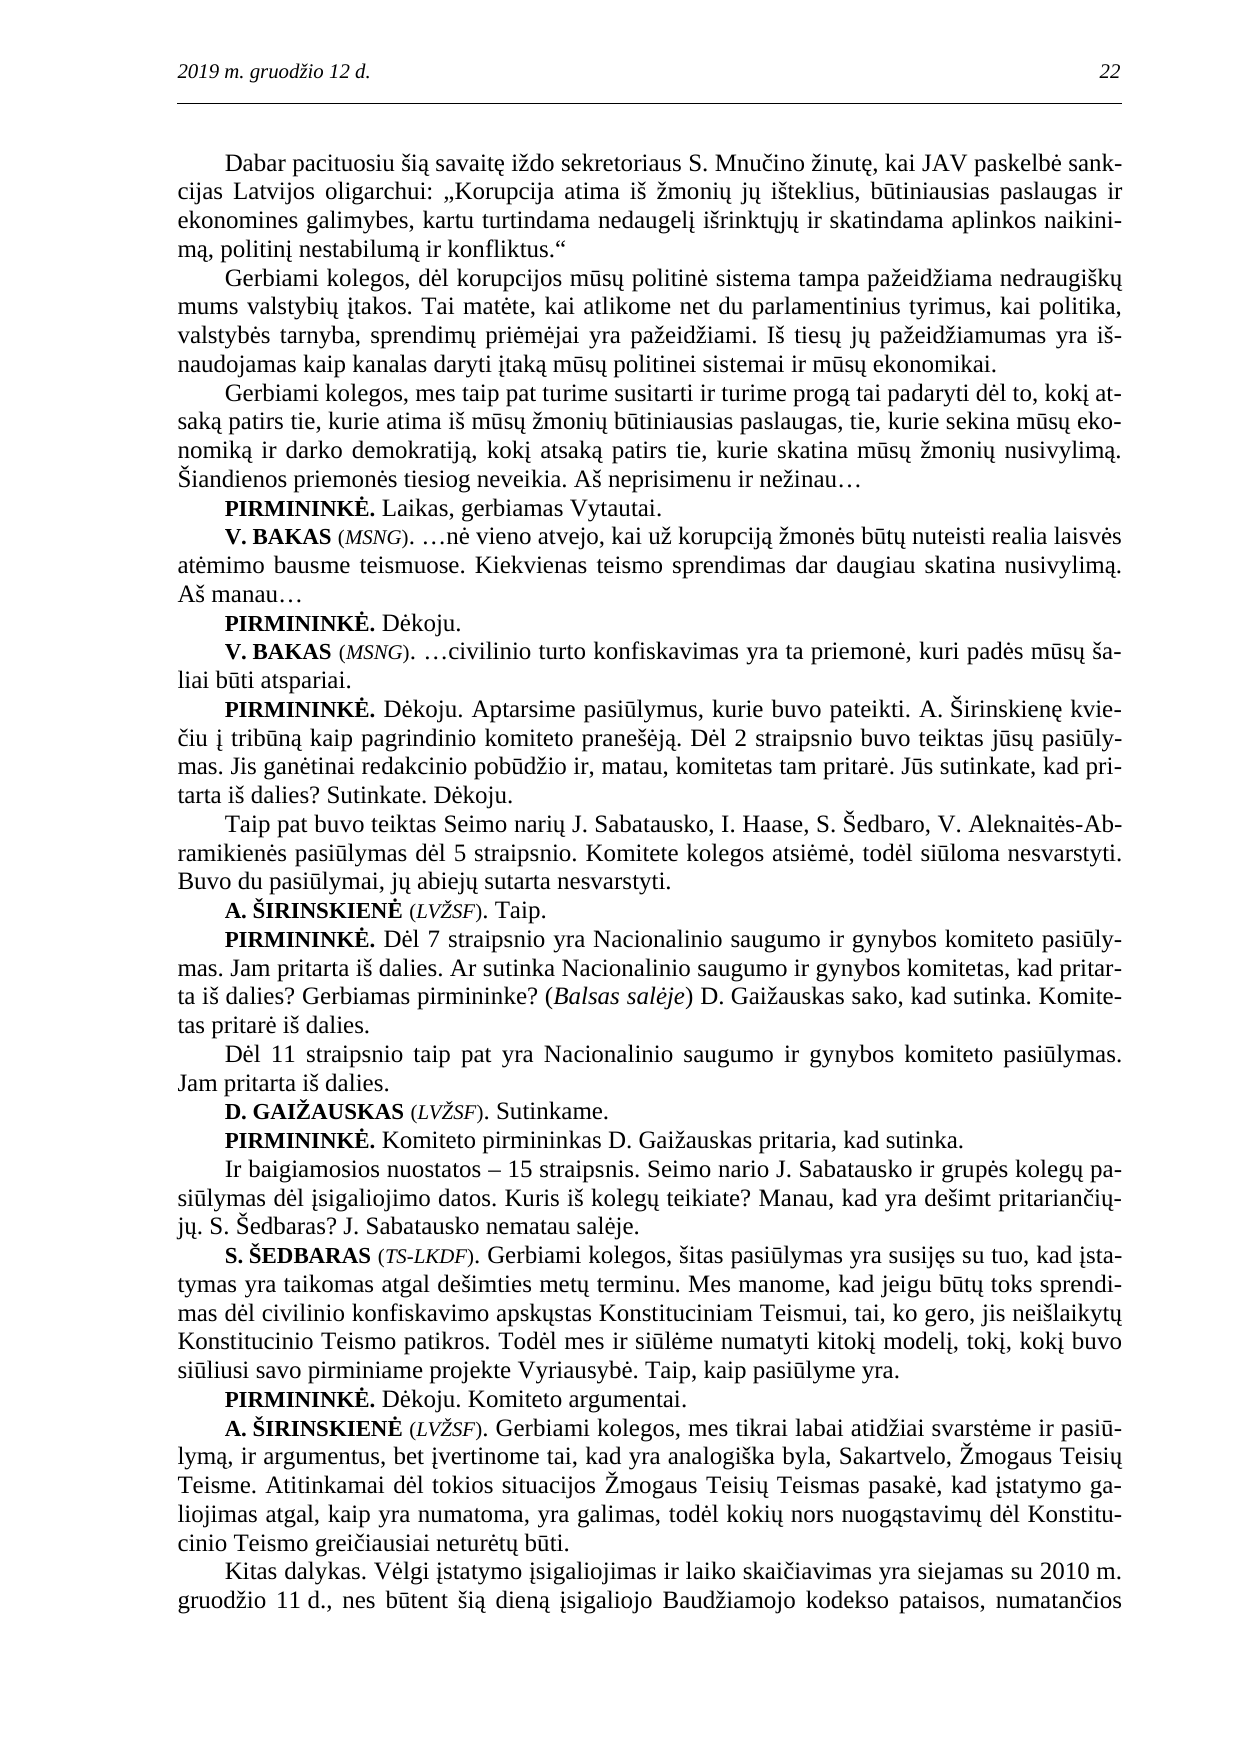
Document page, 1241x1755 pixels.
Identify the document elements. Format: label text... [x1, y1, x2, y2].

text Dėl 11 straips­nio taip pat yra Na­cio­na­li­nio sau­gu­mo ir gy­ny­bos ko­mi­te­to pa­siū­ly­mas. Jam pri­tar­ta iš da­lies. [177, 1039, 1122, 1096]
text Da­bar pa­ci­tuo­siu šią sa­vai­tę iž­do sek­re­to­riaus S. Mnu­či­no ži­nu­tę, kai JAV pa­skel­bė sank­ci­jas Lat­vi­jos oli­gar­chui: „Ko­rup­ci­ja at­ima iš žmo­nių jų iš­tek­lius, bū­ti­niau­sias pa­slau­gas ir eko­no­mi­nes ga­li­my­bes, kar­tu tur­tin­da­ma ne­dau­ge­lį iš­rink­tų­jų ir ska­tin­da­ma ap­lin­kos nai­ki­ni­mą, po­li­ti­nį ne­sta­bi­lu­mą ir kon­flik­tus.“ [177, 148, 1122, 263]
text Ger­bia­mi ko­le­gos, dėl ko­rup­ci­jos mū­sų po­li­ti­nė sis­te­ma tam­pa pa­žei­džia­ma ne­drau­giš­kų mums vals­ty­bių įta­kos. Tai ma­tė­te, kai at­li­ko­me net du par­la­men­ti­nius ty­ri­mus, kai po­li­ti­ka, vals­ty­bės tar­ny­ba, spren­di­mų pri­ėmė­jai yra pa­žei­džia­mi. Iš tie­sų jų pa­žei­džia­mu­mas yra iš­nau­do­ja­mas kaip ka­na­las da­ry­ti įta­ką mū­sų po­li­ti­nei sis­te­mai ir mū­sų eko­no­mi­kai. [177, 263, 1122, 378]
text Ir bai­gia­mo­sios nuo­sta­tos – 15 straips­nis. Sei­mo na­rio J. Sa­ba­taus­ko ir gru­pės ko­le­gų pa­siū­ly­mas dėl įsi­ga­lio­ji­mo da­tos. Ku­ris iš ko­le­gų tei­kia­te? Ma­nau, kad yra de­šimt pri­ta­rian­čių­jų. S. Šed­ba­ras? J. Sa­ba­taus­ko ne­ma­tau sa­lė­je. [177, 1154, 1122, 1240]
text V. BAKAS (MSNG). …ci­vi­li­nio tur­to kon­fis­ka­vi­mas yra ta prie­mo­nė, ku­ri pa­dės mū­sų ša­liai bū­ti at­spa­riai. [177, 636, 1122, 694]
text V. BAKAS (MSNG). …nė vie­no at­ve­jo, kai už ko­rup­ci­ją žmo­nės bū­tų nu­teis­ti re­a­lia lais­vės at­ėmi­mo baus­me teis­muo­se. Kiek­vie­nas teis­mo spren­di­mas dar dau­giau ska­ti­na nu­si­vy­li­mą. Aš ma­nau… [177, 521, 1122, 608]
text PIRMININKĖ. Dė­ko­ju. [177, 608, 1122, 636]
text PIRMININKĖ. Dė­ko­ju. Ap­tar­si­me pa­siū­ly­mus, ku­rie bu­vo pa­teik­ti. A. Ši­rins­kie­nę kvie­čiu į tri­bū­ną kaip pa­grin­di­nio ko­mi­te­to pra­ne­šė­ją. Dėl 2 straips­nio bu­vo teik­tas jū­sų pa­siū­ly­mas. Jis ga­nė­ti­nai re­dak­ci­nio po­bū­džio ir, ma­tau, ko­mi­te­tas tam pri­ta­rė­. Jūs su­tin­ka­te, kad pri­tar­ta iš da­lies? Su­tin­ka­te. Dė­ko­ju. [177, 694, 1122, 809]
text A. ŠIRINSKIENĖ (LVŽSF). Taip. [177, 895, 1122, 924]
text Taip pat bu­vo teik­tas Sei­mo na­rių J. Sa­ba­taus­ko, I. Ha­a­se, S. Šed­ba­ro, V. Alek­nai­tės-Ab­ra­mi­kie­nės pa­siū­ly­mas dėl 5 straips­nio. Ko­mi­te­te ko­le­gos at­si­ė­mė, to­dėl siū­lo­ma ne­svars­ty­ti. Bu­vo du pa­siū­ly­mai, jų abie­jų su­tar­ta ne­svars­ty­ti. [177, 809, 1122, 895]
text Ki­tas da­ly­kas. Vėl­gi įsta­ty­mo įsi­ga­lio­ji­mas ir lai­ko skai­čia­vi­mas yra sie­ja­mas su 2010 m. gruo­džio 11 d., nes bū­tent šią die­ną įsi­ga­lio­jo Bau­džia­mo­jo ko­dek­so pa­tai­sos, nu­ma­tan­čios [177, 1556, 1122, 1614]
text S. ŠEDBARAS (TS-LKDF). Ger­bia­mi ko­le­gos, ši­tas pa­siū­ly­mas yra su­si­jęs su tuo, kad įsta­ty­mas yra tai­ko­mas at­gal de­šim­ties me­tų ter­mi­nu. Mes ma­no­me, kad jei­gu bū­tų toks spren­di­mas dėl ci­vi­li­nio kon­fis­ka­vi­mo ap­skųs­tas Kon­sti­tu­ci­niam Teis­mui, tai, ko ge­ro, jis ne­iš­lai­ky­tų Kon­sti­tu­ci­nio Teis­mo pa­tik­ros. To­dėl mes ir siū­lė­me nu­ma­ty­ti ki­to­kį mo­de­lį, to­kį, ko­kį bu­vo siū­liu­si sa­vo pir­mi­nia­me pro­jek­te Vy­riau­sy­bė. Taip, kaip pa­siū­ly­me yra. [177, 1240, 1122, 1384]
text Ger­bia­mi ko­le­gos, mes taip pat tu­ri­me su­si­tar­ti ir tu­ri­me pro­gą tai pa­da­ry­ti dėl to, ko­kį at­sa­ką pa­tirs tie, ku­rie at­ima iš mū­sų žmo­nių bū­ti­niau­sias pa­slau­gas, tie, ku­rie se­ki­na mū­sų eko­no­mi­ką ir dar­ko de­mo­kra­tiją, ko­kį at­sa­ką pa­tirs tie, ku­rie ska­ti­na mū­sų žmo­nių nu­si­vy­li­mą. Šian­die­nos prie­mo­nės tie­siog ne­vei­kia. Aš ne­pri­si­me­nu ir ne­ži­nau… [177, 378, 1122, 493]
text PIRMININKĖ. Ko­mi­te­to pir­mi­nin­kas D. Gai­žaus­kas pri­ta­ria, kad su­tin­ka. [177, 1125, 1122, 1154]
text A. ŠIRINSKIENĖ (LVŽSF). Ger­bia­mi ko­le­gos, mes tik­rai la­bai ati­džiai svars­tė­me ir pa­siū­ly­mą, ir ar­gu­men­tus, bet įver­ti­no­me tai, kad yra ana­lo­giš­ka by­la, Sa­kart­ve­lo, Žmo­gaus Tei­sių Teis­me. Ati­tin­ka­mai dėl to­kios si­tu­a­ci­jos Žmo­gaus Tei­sių Teis­mas pa­sa­kė, kad įsta­ty­mo ga­lio­ji­mas at­gal, kaip yra nu­ma­to­ma, yra ga­li­mas, to­dėl ko­kių nors nuo­gąs­ta­vi­mų dėl Kon­sti­tu­ci­nio Teis­mo grei­čiau­siai ne­tu­rė­tų bū­ti. [177, 1413, 1122, 1556]
text PIRMININKĖ. Lai­kas, ger­bia­mas Vy­tau­tai. [177, 493, 1122, 521]
text PIRMININKĖ. Dėl 7 straips­nio yra Na­cio­na­li­nio sau­gu­mo ir gy­ny­bos ko­mi­te­to pa­siū­ly­mas. Jam pri­tar­ta iš da­lies. Ar su­tin­ka Na­cio­na­li­nio sau­gu­mo ir gy­ny­bos ko­mi­te­tas, kad pri­tar­ta iš da­lies? Ger­bia­mas pir­mi­nin­ke? (Bal­sas sa­lė­je) D. Gai­žaus­kas sa­ko, kad su­tin­ka. Ko­mi­te­tas pri­ta­rė iš da­lies. [177, 924, 1122, 1039]
text D. GAIŽAUSKAS (LVŽSF). Su­tin­ka­me. [177, 1096, 1122, 1125]
text PIRMININKĖ. Dė­ko­ju. Ko­mi­te­to ar­gu­men­tai. [177, 1384, 1122, 1413]
